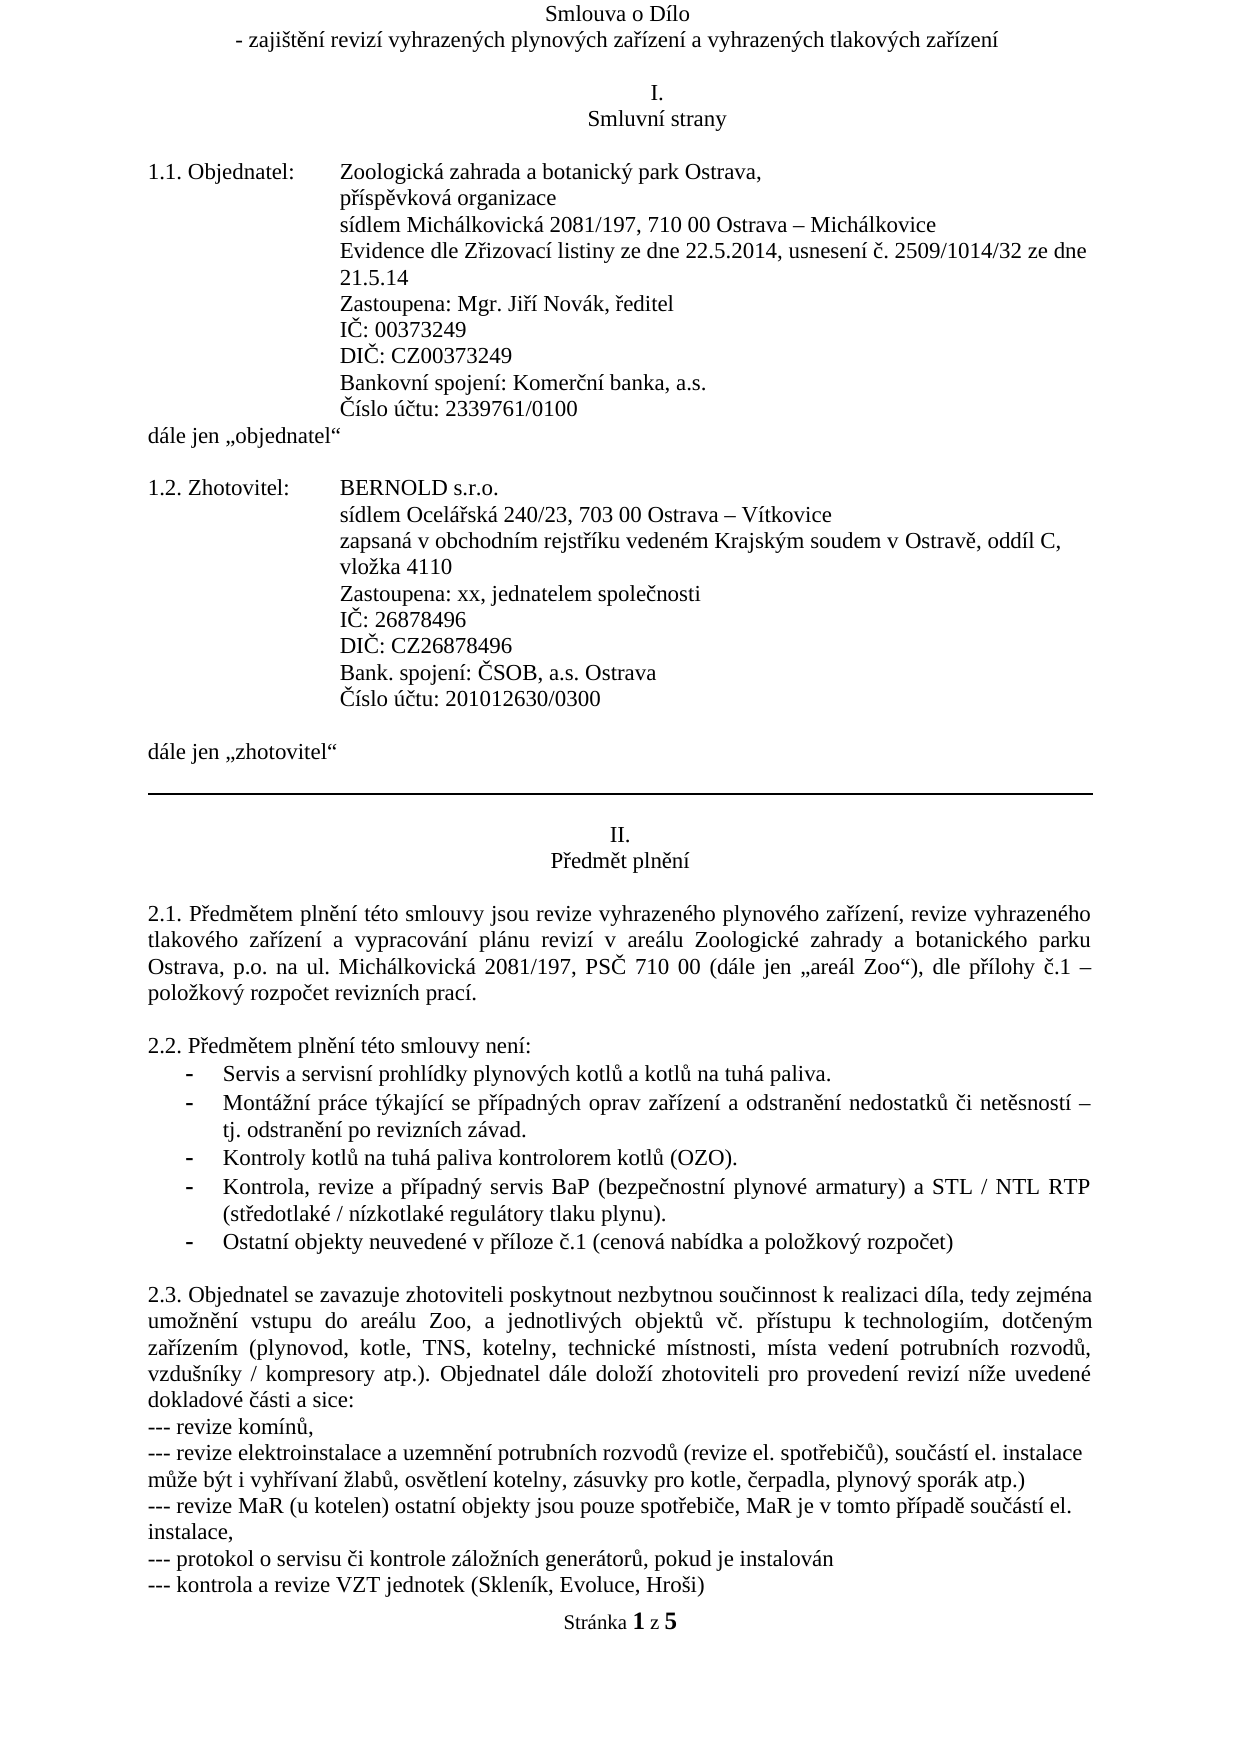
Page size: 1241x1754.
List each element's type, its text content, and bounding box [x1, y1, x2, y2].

text příspěvková organizace [148, 184, 1093, 211]
list Servis a servisní prohlídky plynových kotlů a kotlů na tuhá paliva. [185, 1058, 1093, 1087]
list Kontroly kotlů na tuhá paliva kontrolorem kotlů (OZO). [185, 1142, 1093, 1171]
text Bank. spojení: ČSOB, a.s. Ostrava [148, 659, 1093, 685]
text DIČ: CZ00373249 [339, 343, 1093, 369]
text Zastoupena: Mgr. Jiří Novák, ředitel [148, 290, 1093, 316]
text --- revize komínů, --- revize elektroinstalace a uzemnění potrubních rozvodů (revize el. spotřebičů), součástí el. instalace může být i vyhřívaní žlabů, osvětlení kotelny, zásuvky pro kotle, čerpadla, plynový sporák atp.) --- revize MaR (u kotelen) ostatní objekty jsou pouze spotřebiče, MaR je v tomto případě součástí el. instalace, --- protokol o servisu či kontrole záložních generátorů, pokud je instalován --- kontrola a revize VZT jednotek (Skleník, Evoluce, Hroši) [148, 1413, 1093, 1597]
text Smluvní strany [221, 105, 1093, 132]
text 1.1. Objednatel: Zoologická zahrada a botanický park Ostrava, [148, 158, 1093, 184]
text IČ: 26878496 [148, 606, 1093, 632]
text Evidence dle Zřizovací listiny ze dne 22.5.2014, usnesení č. 2509/1014/32 ze dne 21.5.14 [339, 237, 1093, 290]
text dále jen „zhotovitel“ [148, 738, 1093, 764]
text dále jen „objednatel“ [148, 422, 1093, 448]
text 2.1. Předmětem plnění této smlouvy jsou revize vyhrazeného plynového zařízení, revize vyhrazeného tlakového zařízení a vypracování plánu revizí v areálu Zoologické zahrady a botanického parku Ostrava, p.o. na ul. Michálkovická 2081/197, PSČ 710 00 (dále jen „areál Zoo“), dle přílohy č.1 – položkový rozpočet revizních prací. [148, 900, 1093, 1006]
text Zastoupena: xx, jednatelem společnosti [148, 580, 1093, 606]
list Ostatní objekty neuvedené v příloze č.1 (cenová nabídka a položkový rozpočet) [185, 1226, 1093, 1255]
text I. [221, 79, 1093, 105]
list Kontrola, revize a případný servis BaP (bezpečnostní plynové armatury) a STL / NTL RTP (středotlaké / nízkotlaké regulátory tlaku plynu). [185, 1171, 1093, 1226]
text DIČ: CZ26878496 [148, 632, 1093, 659]
text IČ: 00373249 [339, 316, 1093, 343]
text 1.2. Zhotovitel: BERNOLD s.r.o. [148, 474, 1093, 501]
text II. [148, 821, 1093, 847]
text 2.2. Předmětem plnění této smlouvy není: [148, 1032, 1093, 1058]
text sídlem Michálkovická 2081/197, 710 00 Ostrava – Michálkovice [148, 211, 1093, 237]
text Bankovní spojení: Komerční banka, a.s. [339, 369, 1093, 395]
text Smlouva o Dílo [148, 0, 1093, 26]
text - zajištění revizí vyhrazených plynových zařízení a vyhrazených tlakových zařízení [148, 26, 1093, 53]
text Číslo účtu: 2339761/0100 [339, 395, 1093, 422]
text Číslo účtu: 201012630/0300 [148, 685, 1093, 712]
text Předmět plnění [148, 847, 1093, 874]
text 2.3. Objednatel se zavazuje zhotoviteli poskytnout nezbytnou součinnost k realizaci díla, tedy zejména umožnění vstupu do areálu Zoo, a jednotlivých objektů vč. přístupu k technologiím, dotčeným zařízením (plynovod, kotle, TNS, kotelny, technické místnosti, místa vedení potrubních rozvodů, vzdušníky / kompresory atp.). Objednatel dále doloží zhotoviteli pro provedení revizí níže uvedené dokladové části a sice: [148, 1281, 1093, 1413]
text zapsaná v obchodním rejstříku vedeném Krajským soudem v Ostravě, oddíl C, vložka 4110 [339, 527, 1093, 580]
list Montážní práce týkající se případných oprav zařízení a odstranění nedostatků či netěsností – tj. odstranění po revizních závad. [185, 1087, 1093, 1142]
text sídlem Ocelářská 240/23, 703 00 Ostrava – Vítkovice [148, 501, 1093, 527]
